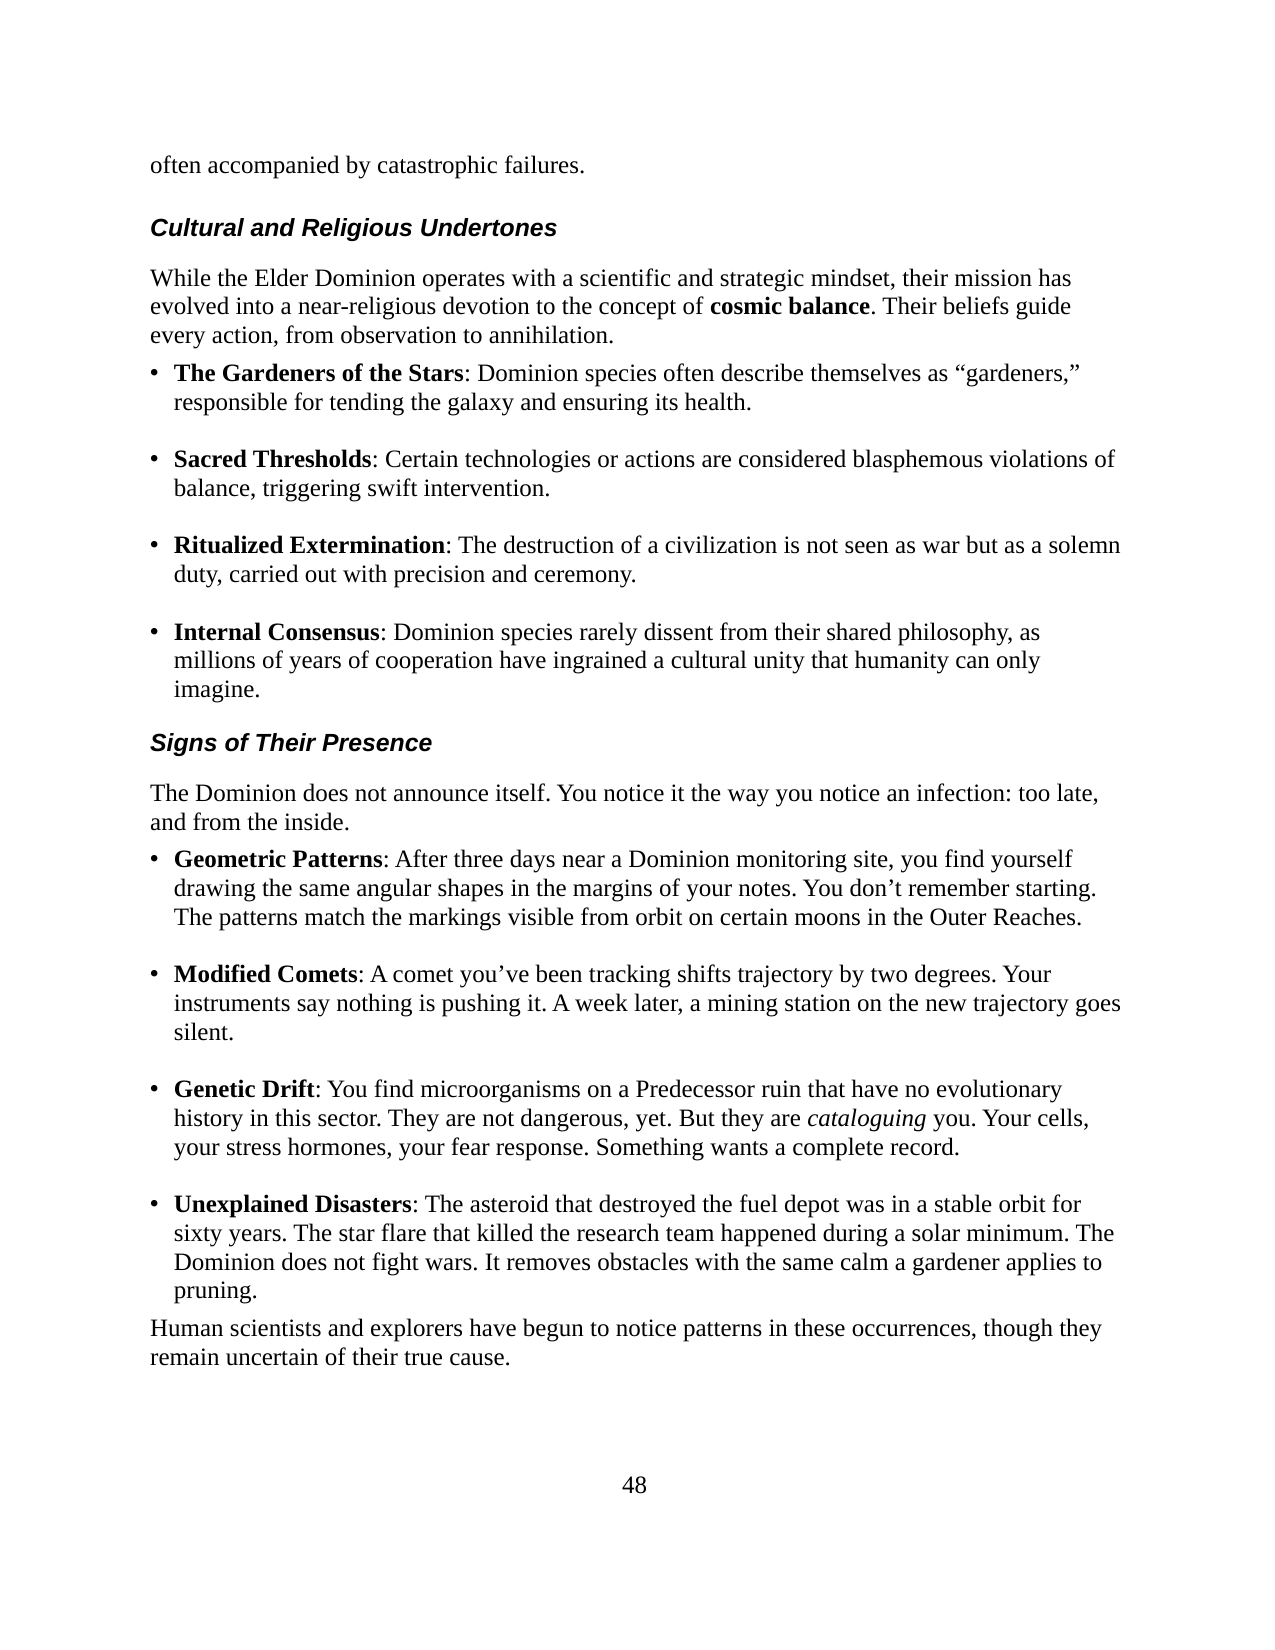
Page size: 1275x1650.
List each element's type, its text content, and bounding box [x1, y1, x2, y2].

list Unexplained Disasters: The asteroid that destroyed the fuel depot was in a stable orbit for sixty years. The star flare that killed the research team happened during a solar minimum. The Dominion does not fight wars. It removes obstacles with the same calm a gardener applies to pruning. [150, 1189, 1125, 1304]
list Modified Comets: A comet you’ve been tracking shifts trajectory by two degrees. Your instruments say nothing is pushing it. A week later, a mining station on the new trajectory goes silent. [150, 959, 1125, 1074]
text Human scientists and explorers have begun to notice patterns in these occurrences, though they remain uncertain of their true cause. [150, 1313, 1125, 1371]
text The Dominion does not announce itself. You notice it the way you notice an infection: too late, and from the inside. [150, 778, 1125, 835]
list The Gardeners of the Stars: Dominion species often describe themselves as “gardeners,” responsible for tending the galaxy and ensuring its health. [150, 358, 1125, 444]
list Genetic Drift: You find microorganisms on a Predecessor ruin that have no evolutionary history in this sector. They are not dangerous, yet. But they are cataloguing you. Your cells, your stress hormones, your fear response. Something wants a complete record. [150, 1074, 1125, 1189]
text While the Elder Dominion operates with a scientific and strategic mindset, their mission has evolved into a near-religious devotion to the concept of cosmic balance. Their beliefs guide every action, from observation to annihilation. [150, 263, 1125, 349]
text often accompanied by catastrophic failures. [150, 150, 1125, 179]
list Internal Consensus: Dominion species rarely dissent from their shared philosophy, as millions of years of cooperation have ingrained a cultural unity that humanity can only imagine. [150, 617, 1125, 703]
list Geometric Patterns: After three days near a Dominion monitoring site, you find yourself drawing the same angular shapes in the margins of your notes. You don’t remember starting. The patterns match the markings visible from orbit on certain moons in the Outer Reaches. [150, 844, 1125, 959]
list Ritualized Extermination: The destruction of a civilization is not seen as war but as a solemn duty, carried out with precision and ceremony. [150, 530, 1125, 617]
subtitle Signs of Their Presence [150, 728, 1125, 756]
subtitle Cultural and Religious Undertones [150, 213, 1125, 241]
list Sacred Thresholds: Certain technologies or actions are considered blasphemous violations of balance, triggering swift intervention. [150, 444, 1125, 530]
